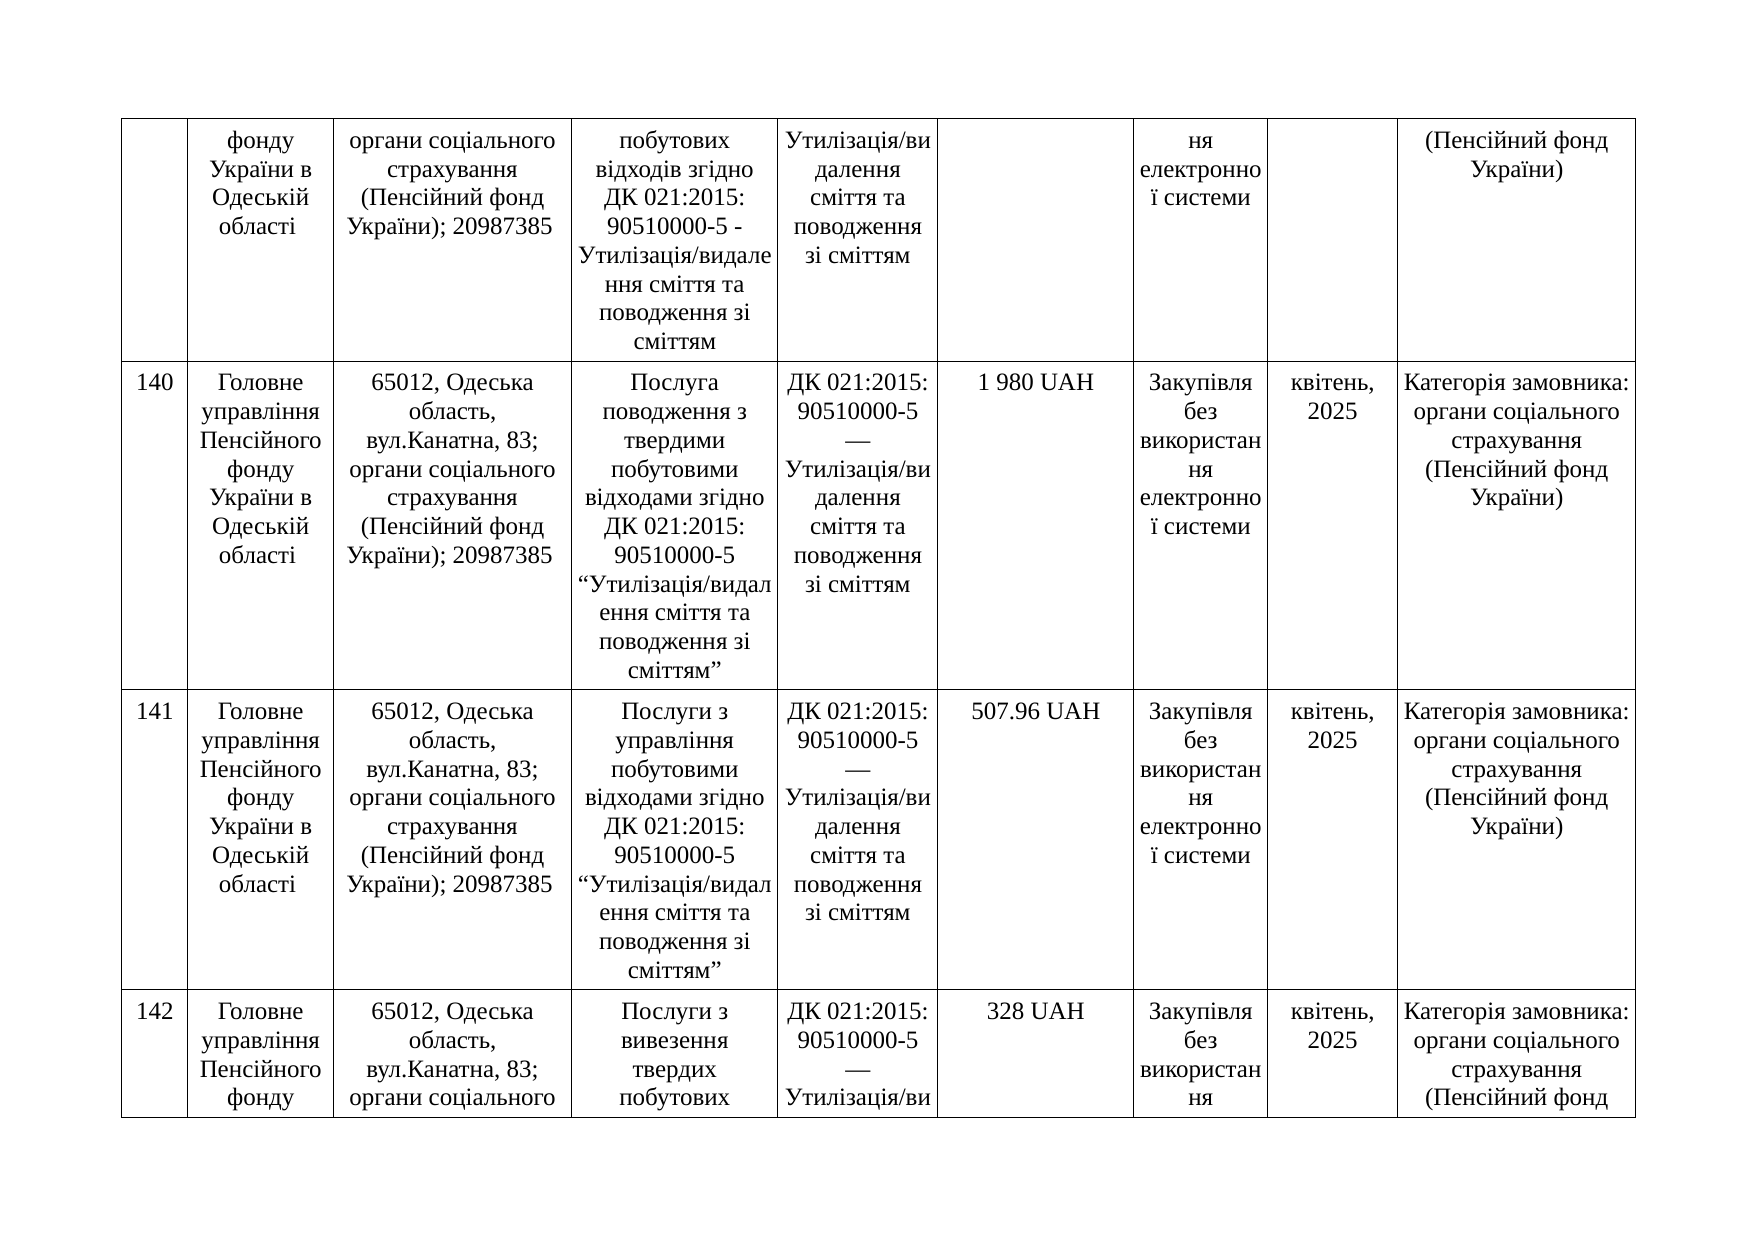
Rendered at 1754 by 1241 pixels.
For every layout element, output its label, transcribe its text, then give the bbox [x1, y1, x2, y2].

table_cell [122, 119, 187, 361]
table_cell 65012, Одеська область, вул.Канатна, 83; органи соціального [334, 990, 571, 1117]
table_cell фонду України в Одеській області [188, 119, 333, 361]
table_cell 65012, Одеська область, вул.Канатна, 83; органи соціального страхування (Пенсійний фонд України); 20987385 [334, 362, 571, 689]
table_cell 141 [122, 690, 187, 989]
table_cell Послуга поводження з твердими побутовими відходами згідно ДК 021:2015: 90510000-5 “Утилізація/видалення сміття та поводження зі сміттям” [572, 362, 777, 689]
table_cell Категорія замовника: органи соціального страхування (Пенсійний фонд [1398, 990, 1635, 1117]
table_cell 142 [122, 990, 187, 1117]
table_cell ДК 021:2015: 90510000-5 — Утилізація/ви [778, 990, 937, 1117]
table_cell органи соціального страхування (Пенсійний фонд України); 20987385 [334, 119, 571, 361]
table_cell Закупівля без використання [1134, 990, 1267, 1117]
table_cell 140 [122, 362, 187, 689]
table_cell ДК 021:2015: 90510000-5 — Утилізація/видалення сміття та поводження зі сміттям [778, 690, 937, 989]
table_cell ня електронної системи [1134, 119, 1267, 361]
table_cell Категорія замовника: органи соціального страхування (Пенсійний фонд України) [1398, 362, 1635, 689]
table_cell Головне управління Пенсійного фонду [188, 990, 333, 1117]
table_cell [1268, 119, 1397, 361]
table_cell Закупівля без використання електронної системи [1134, 690, 1267, 989]
table_cell ДК 021:2015: 90510000-5 — Утилізація/видалення сміття та поводження зі сміттям [778, 362, 937, 689]
table_cell Головне управління Пенсійного фонду України в Одеській області [188, 362, 333, 689]
table_cell Категорія замовника: органи соціального страхування (Пенсійний фонд України) [1398, 690, 1635, 989]
table_cell 1 980 UAH [938, 362, 1133, 689]
table_cell Закупівля без використання електронної системи [1134, 362, 1267, 689]
table_cell Послуги з вивезення твердих побутових [572, 990, 777, 1117]
table_cell 65012, Одеська область, вул.Канатна, 83; органи соціального страхування (Пенсійний фонд України); 20987385 [334, 690, 571, 989]
table_cell 507.96 UAH [938, 690, 1133, 989]
table_cell квітень, 2025 [1268, 990, 1397, 1117]
table_cell квітень, 2025 [1268, 362, 1397, 689]
table_cell (Пенсійний фонд України) [1398, 119, 1635, 361]
table_cell Послуги з управління побутовими відходами згідно ДК 021:2015: 90510000-5 “Утилізація/видалення сміття та поводження зі сміттям” [572, 690, 777, 989]
table_cell Утилізація/видалення сміття та поводження зі сміттям [778, 119, 937, 361]
table_cell квітень, 2025 [1268, 690, 1397, 989]
table_cell побутових відходів згідно ДК 021:2015: 90510000-5 - Утилізація/видалення сміття та поводження зі сміттям [572, 119, 777, 361]
table_cell Головне управління Пенсійного фонду України в Одеській області [188, 690, 333, 989]
table_cell 328 UAH [938, 990, 1133, 1117]
table_cell [938, 119, 1133, 361]
